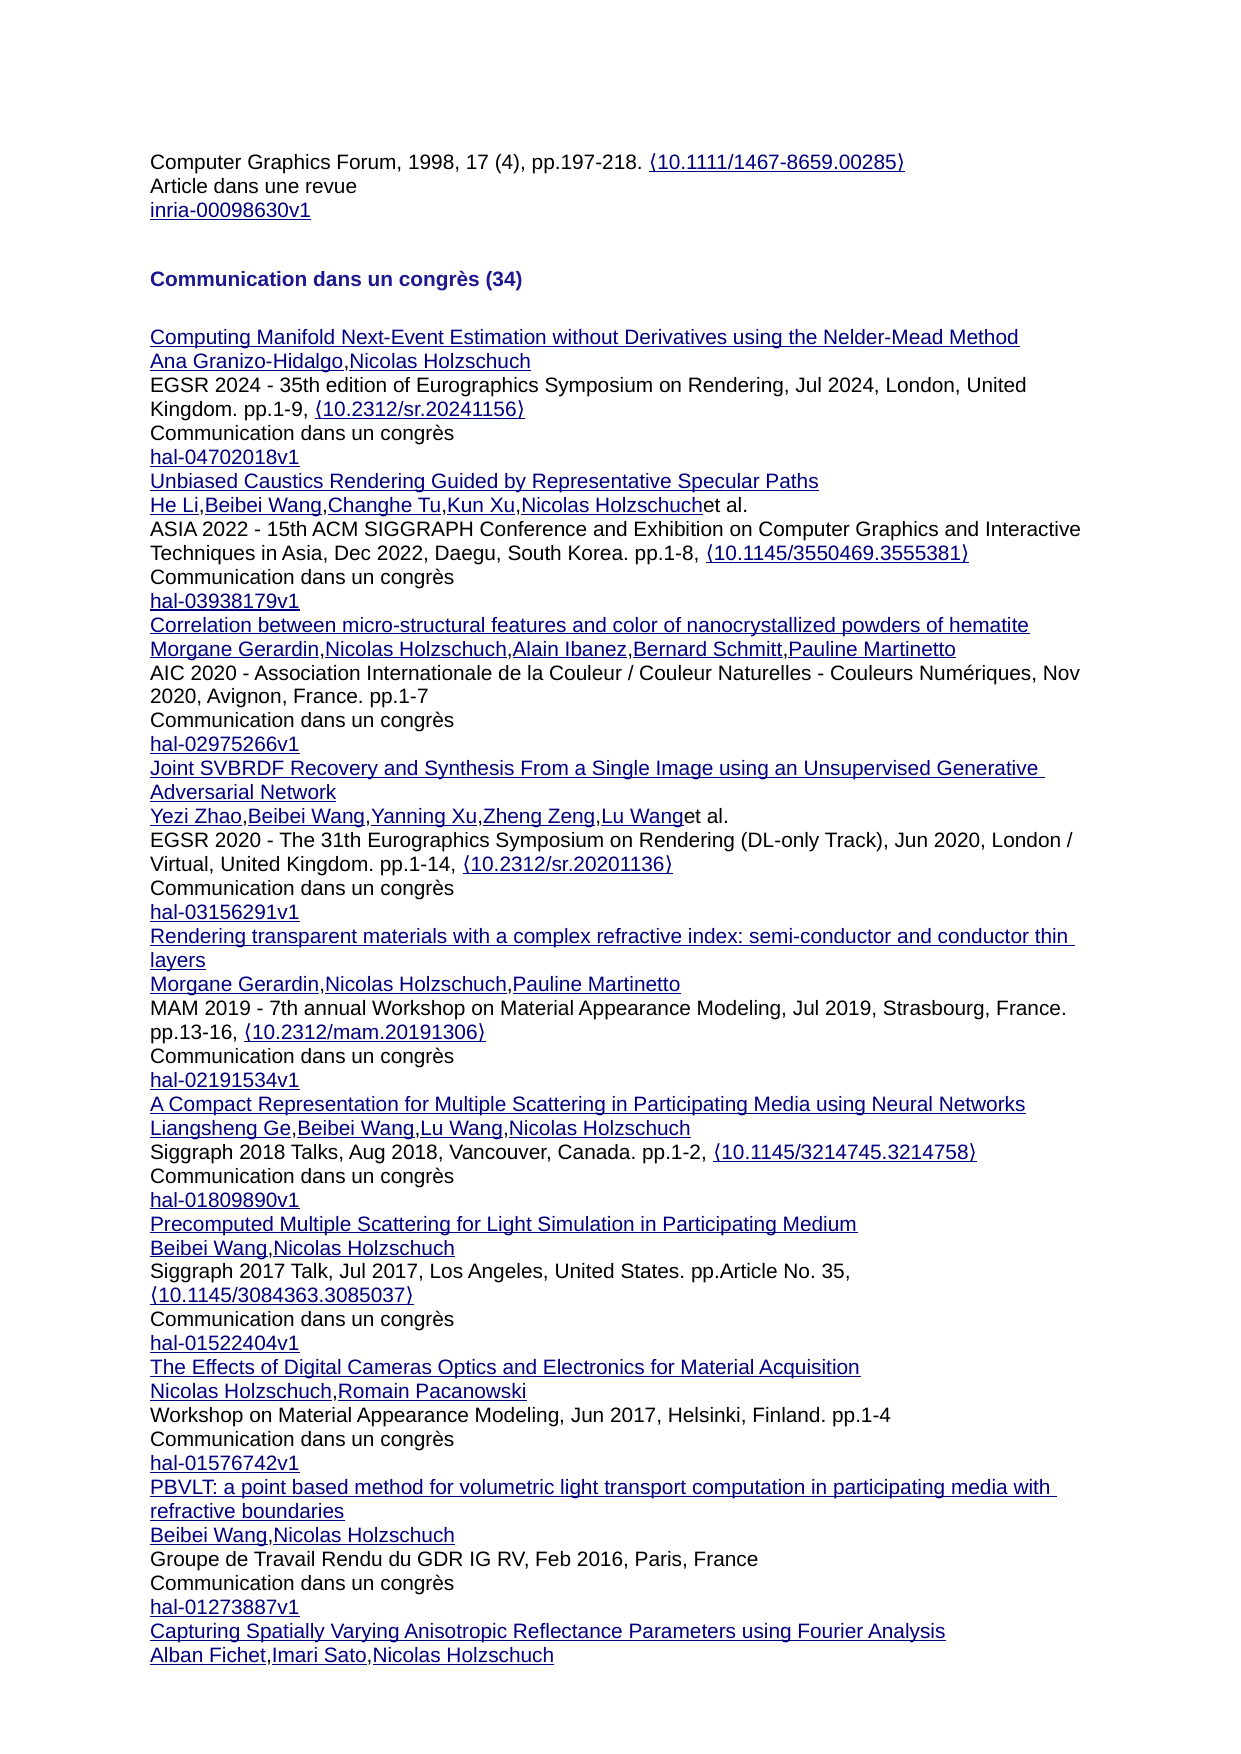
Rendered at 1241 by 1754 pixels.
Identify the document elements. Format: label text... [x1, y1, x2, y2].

table_cell Unbiased Caustics Rendering Guided by Representative Specular Paths He Li,Beibei Wang,Changhe Tu,Kun Xu,Nicolas Holzschuchet al. ASIA 2022 - 15th ACM SIGGRAPH Conference and Exhibition on Computer Graphics and Interactive Techniques in Asia, Dec 2022, Daegu, South Korea. pp.1-8, ⟨10.1145/3550469.3555381⟩ Communication dans un congrès hal-03938179v1 [150, 469, 1090, 612]
subtitle Communication dans un congrès (34) [150, 267, 1090, 291]
table_cell Rendering transparent materials with a complex refractive index: semi-conductor and conductor thin layers Morgane Gerardin,Nicolas Holzschuch,Pauline Martinetto MAM 2019 - 7th annual Workshop on Material Appearance Modeling, Jul 2019, Strasbourg, France. pp.13-16, ⟨10.2312/mam.20191306⟩ Communication dans un congrès hal-02191534v1 [150, 924, 1090, 1092]
table_cell Correlation between micro-structural features and color of nanocrystallized powders of hematite Morgane Gerardin,Nicolas Holzschuch,Alain Ibanez,Bernard Schmitt,Pauline Martinetto AIC 2020 - Association Internationale de la Couleur / Couleur Naturelles - Couleurs Numériques, Nov 2020, Avignon, France. pp.1-7 Communication dans un congrès hal-02975266v1 [150, 613, 1090, 756]
table_cell Joint SVBRDF Recovery and Synthesis From a Single Image using an Unsupervised Generative Adversarial Network Yezi Zhao,Beibei Wang,Yanning Xu,Zheng Zeng,Lu Wanget al. EGSR 2020 - The 31th Eurographics Symposium on Rendering (DL-only Track), Jun 2020, London / Virtual, United Kingdom. pp.1-14, ⟨10.2312/sr.20201136⟩ Communication dans un congrès hal-03156291v1 [150, 756, 1090, 924]
table_header Computing Manifold Next-Event Estimation without Derivatives using the Nelder-Mead Method Ana Granizo-Hidalgo,Nicolas Holzschuch EGSR 2024 - 35th edition of Eurographics Symposium on Rendering, Jul 2024, London, United Kingdom. pp.1-9, ⟨10.2312/sr.20241156⟩ Communication dans un congrès hal-04702018v1 [150, 325, 1090, 469]
table_cell A Compact Representation for Multiple Scattering in Participating Media using Neural Networks Liangsheng Ge,Beibei Wang,Lu Wang,Nicolas Holzschuch Siggraph 2018 Talks, Aug 2018, Vancouver, Canada. pp.1-2, ⟨10.1145/3214745.3214758⟩ Communication dans un congrès hal-01809890v1 [150, 1092, 1090, 1211]
table_cell Computer Graphics Forum, 1998, 17 (4), pp.197-218. ⟨10.1111/1467-8659.00285⟩ Article dans une revue inria-00098630v1 [150, 150, 1090, 222]
table_cell The Effects of Digital Cameras Optics and Electronics for Material Acquisition Nicolas Holzschuch,Romain Pacanowski Workshop on Material Appearance Modeling, Jun 2017, Helsinki, Finland. pp.1-4 Communication dans un congrès hal-01576742v1 [150, 1355, 1090, 1475]
table_cell PBVLT: a point based method for volumetric light transport computation in participating media with refractive boundaries Beibei Wang,Nicolas Holzschuch Groupe de Travail Rendu du GDR IG RV, Feb 2016, Paris, France Communication dans un congrès hal-01273887v1 [150, 1475, 1090, 1619]
table_cell Precomputed Multiple Scattering for Light Simulation in Participating Medium Beibei Wang,Nicolas Holzschuch Siggraph 2017 Talk, Jul 2017, Los Angeles, United States. pp.Article No. 35, ⟨10.1145/3084363.3085037⟩ Communication dans un congrès hal-01522404v1 [150, 1211, 1090, 1355]
table_cell Capturing Spatially Varying Anisotropic Reflectance Parameters using Fourier Analysis Alban Fichet,Imari Sato,Nicolas Holzschuch [150, 1619, 1090, 1667]
